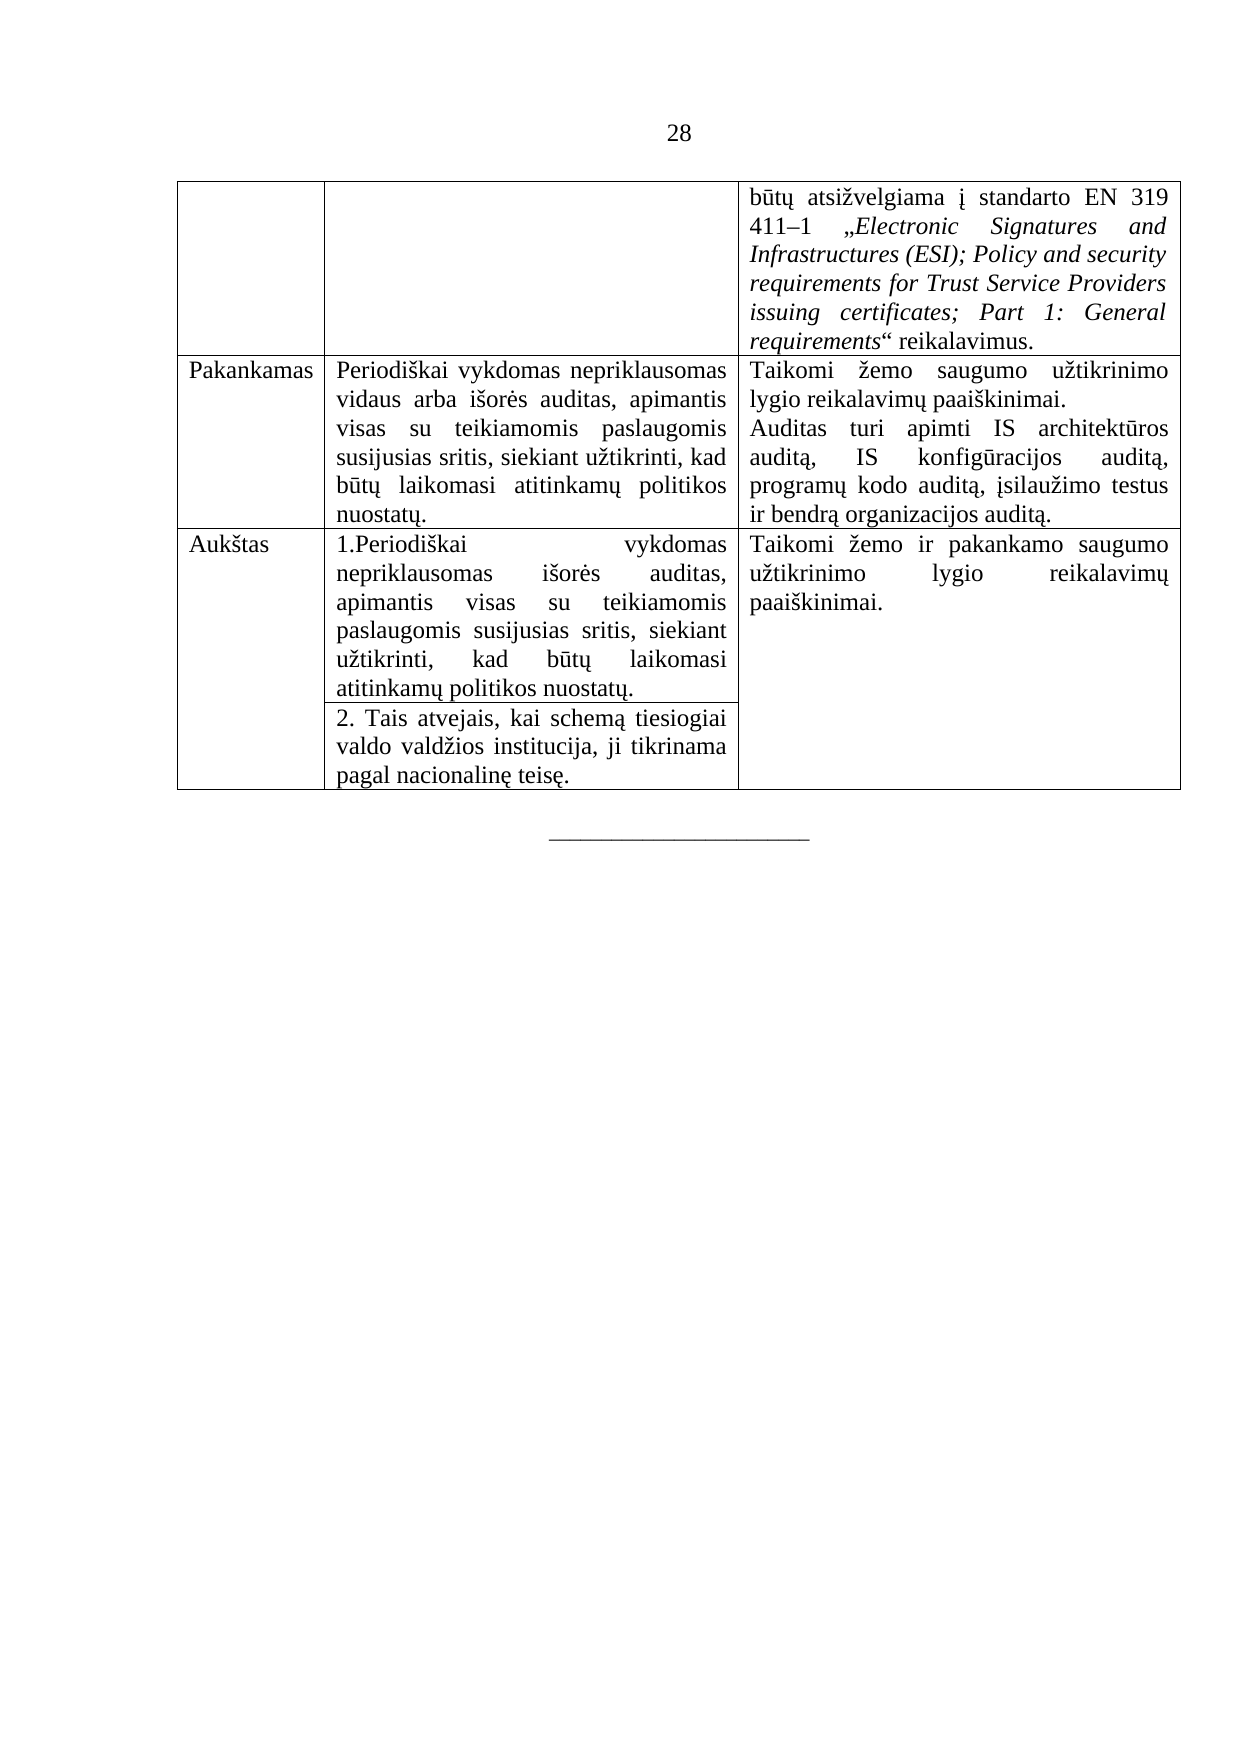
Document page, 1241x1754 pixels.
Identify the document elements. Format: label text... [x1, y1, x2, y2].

table_cell 2. Tais atvejais, kai schemą tiesiogiai valdo valdžios institucija, ji tikrinama pagal nacionalinę teisę. [325, 703, 738, 789]
table_cell Taikomi žemo ir pakankamo saugumo užtikrinimo lygio reikalavimų paaiškinimai. [739, 529, 1180, 789]
table_cell Taikomi žemo saugumo užtikrinimo lygio reikalavimų paaiškinimai. Auditas turi apimti IS architektūros auditą, IS konfigūracijos auditą, programų kodo auditą, įsilaužimo testus ir bendrą organizacijos auditą. [739, 356, 1180, 528]
table_cell [325, 182, 738, 354]
table_cell Aukštas [178, 529, 324, 789]
table_cell Pakankamas [178, 356, 324, 528]
table_cell Periodiškai vykdomas nepriklausomas vidaus arba išorės auditas, apimantis visas su teikiamomis paslaugomis susijusias sritis, siekiant užtikrinti, kad būtų laikomasi atitinkamų politikos nuostatų. [325, 356, 738, 528]
table_cell [178, 182, 324, 354]
text _________________________ [177, 819, 1181, 843]
table_cell būtų atsižvelgiama į standarto EN 319 411–1 „Electronic Signatures and Infrastructures (ESI); Policy and security requirements for Trust Service Providers issuing certificates; Part 1: General requirements“ reikalavimus. [739, 182, 1180, 354]
table_cell 1.Periodiškai vykdomas nepriklausomas išorės auditas, apimantis visas su teikiamomis paslaugomis susijusias sritis, siekiant užtikrinti, kad būtų laikomasi atitinkamų politikos nuostatų. [325, 529, 738, 702]
